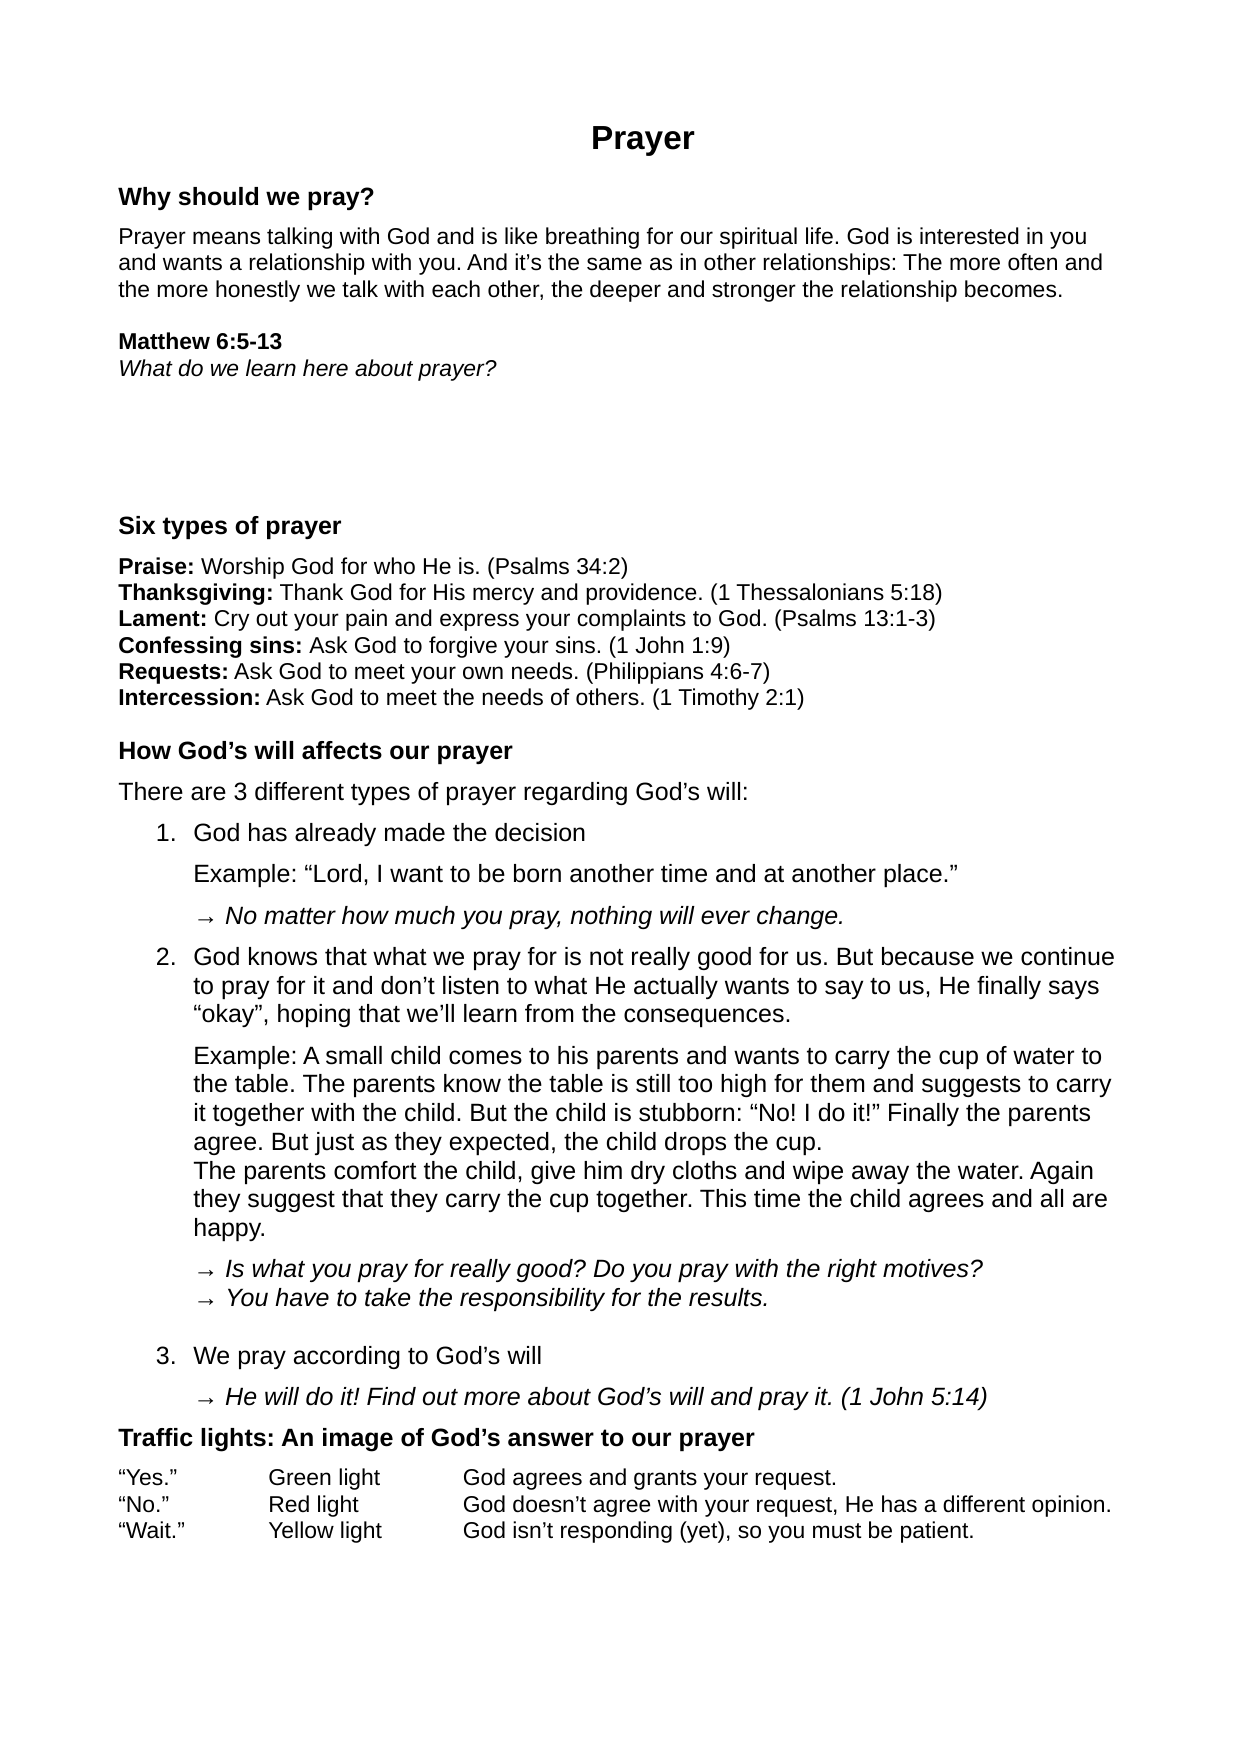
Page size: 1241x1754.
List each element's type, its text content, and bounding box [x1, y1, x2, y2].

text Praise: Worship God for who He is. (Psalms 34:2) [118, 553, 1122, 579]
text There are 3 different types of prayer regarding God’s will: [118, 777, 1122, 806]
text → Is what you pray for really good? Do you pray with the right motives? [193, 1254, 1122, 1283]
text “Yes.” Green light God agrees and grants your request. [118, 1464, 1122, 1491]
text Confessing sins: Ask God to forgive your sins. (1 John 1:9) [118, 632, 1122, 658]
text Example: A small child comes to his parents and wants to carry the cup of water to the table. The parents know the table is still too high for them and suggests to carry it together with the child. But the child is stubborn: “No! I do it!” Finally the parents agree. But just as they expected, the child drops the cup. [193, 1041, 1122, 1156]
text Lament: Cry out your pain and express your complaints to God. (Psalms 13:1-3) [118, 605, 1122, 632]
subtitle Prayer [118, 118, 1122, 157]
text → No matter how much you pray, nothing will ever change. [193, 901, 1122, 929]
text “No.” Red light God doesn’t agree with your request, He has a different opinion. [118, 1491, 1122, 1517]
text → You have to take the responsibility for the results. [193, 1283, 1122, 1312]
subtitle Six types of prayer [118, 511, 1122, 540]
text The parents comfort the child, give him dry cloths and wipe away the water. Again they suggest that they carry the cup together. This time the child agrees and all are happy. [193, 1156, 1122, 1242]
text Prayer means talking with God and is like breathing for our spiritual life. God is interested in you and wants a relationship with you. And it’s the same as in other relationships: The more often and the more honestly we talk with each other, the deeper and stronger the relationship becomes. [118, 223, 1122, 302]
text Intercession: Ask God to meet the needs of others. (1 Timothy 2:1) [118, 684, 1122, 711]
text → He will do it! Find out more about God’s will and pray it. (1 John 5:14) [193, 1382, 1122, 1411]
text What do we learn here about prayer? [118, 354, 1122, 381]
list God knows that what we pray for is not really good for us. But because we continue to pray for it and don’t listen to what He actually wants to say to us, He finally says “okay”, hoping that we’ll learn from the consequences. [156, 942, 1122, 1028]
text Thanksgiving: Thank God for His mercy and providence. (1 Thessalonians 5:18) [118, 579, 1122, 605]
list We pray according to God’s will [156, 1341, 1122, 1369]
subtitle Why should we pray? [118, 182, 1122, 210]
text Matthew 6:5-13 [118, 328, 1122, 354]
text “Wait.” Yellow light God isn’t responding (yet), so you must be patient. [118, 1517, 1122, 1543]
subtitle Traffic lights: An image of God’s answer to our prayer [118, 1423, 1122, 1452]
list God has already made the decision [156, 818, 1122, 847]
text Requests: Ask God to meet your own needs. (Philippians 4:6-7) [118, 658, 1122, 684]
text Example: “Lord, I want to be born another time and at another place.” [193, 859, 1122, 888]
subtitle How God’s will affects our prayer [118, 736, 1122, 764]
